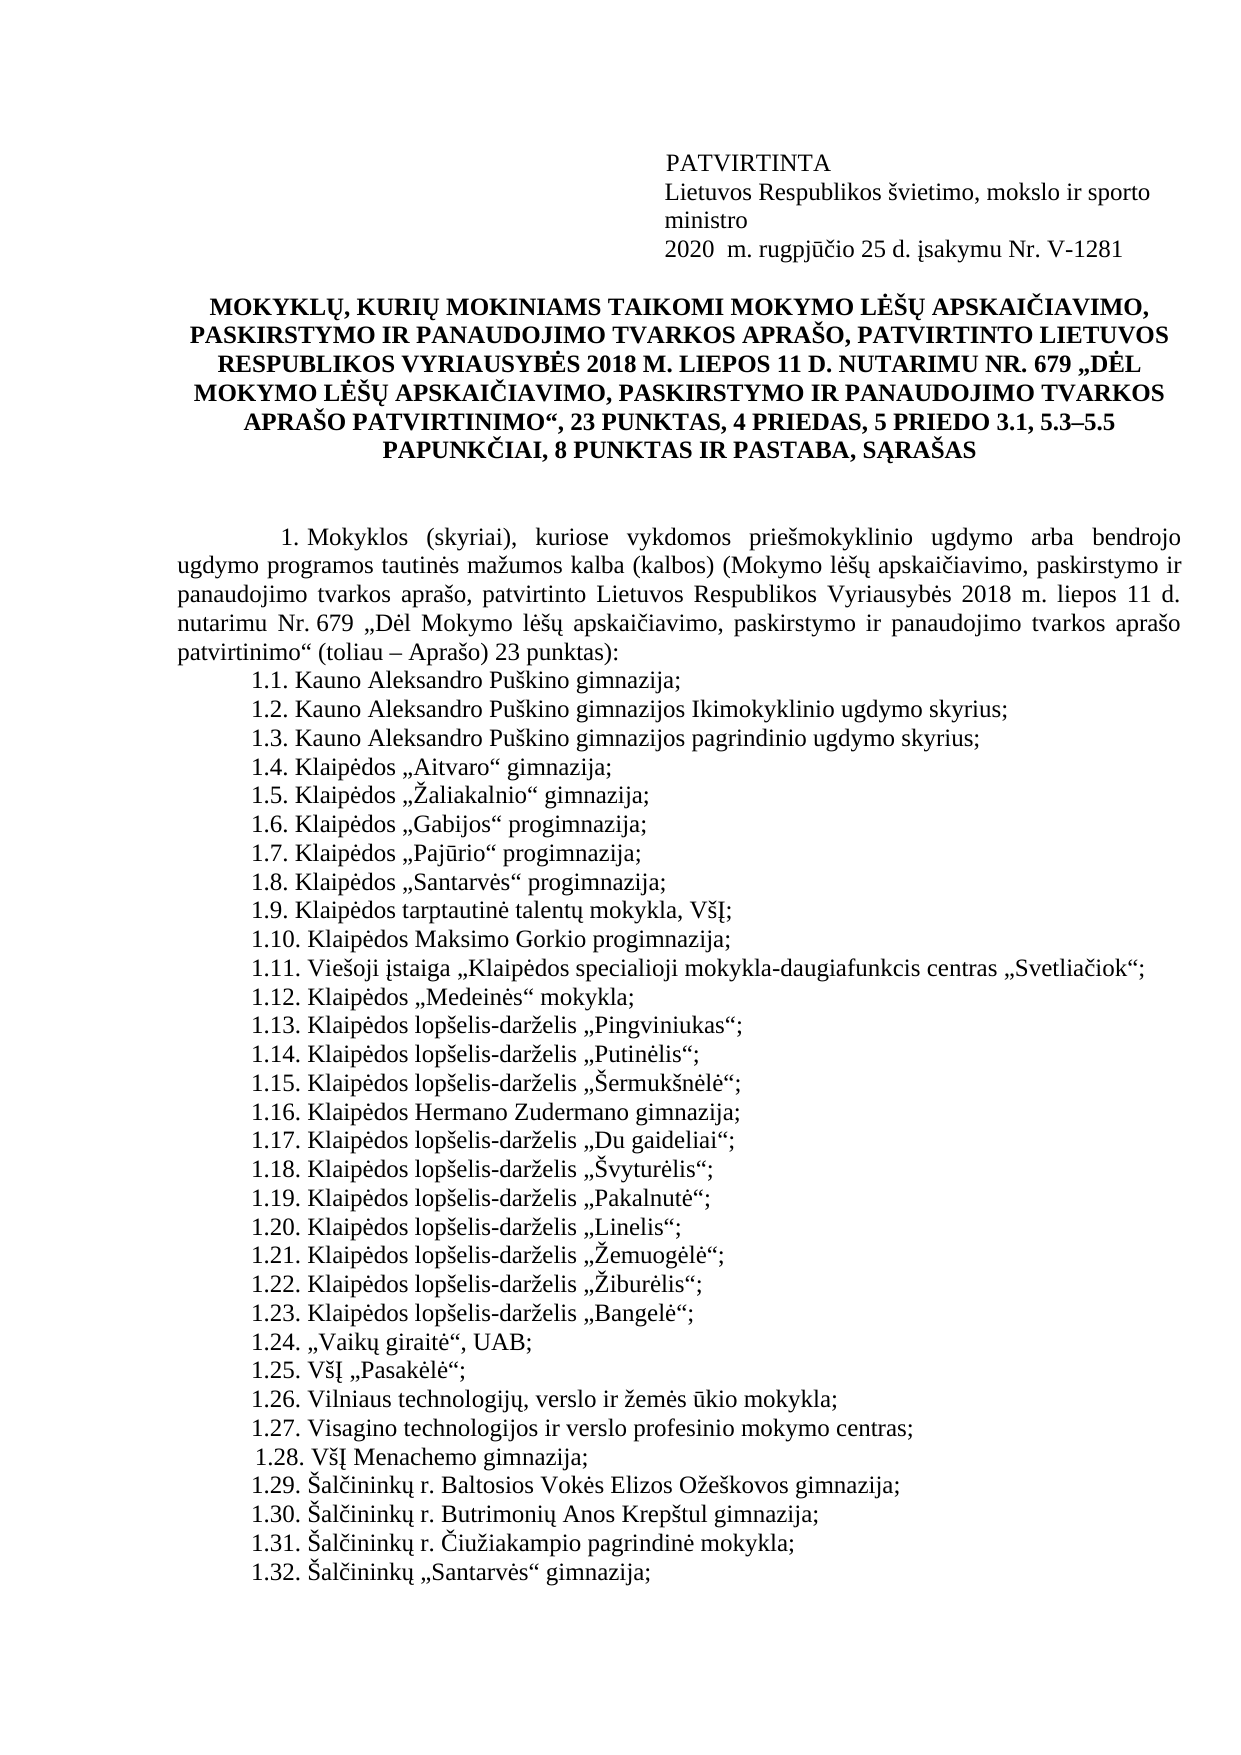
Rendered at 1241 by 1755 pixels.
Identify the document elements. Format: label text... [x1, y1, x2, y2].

text 1.25. VšĮ „Pasakėlė“; [177, 1356, 1182, 1384]
text 2020 m. rugpjūčio 25 d. įsakymu Nr. V-1281 [177, 234, 1182, 263]
text PATVIRTINTA [177, 148, 1182, 177]
text 1.15. Klaipėdos lopšelis-darželis „Šermukšnėlė“; [177, 1068, 1182, 1097]
text 1.27. Visagino technologijos ir verslo profesinio mokymo centras; [177, 1413, 1182, 1442]
text 1.17. Klaipėdos lopšelis-darželis „Du gaideliai“; [177, 1126, 1182, 1154]
text Mokyklų, kurių mokiniams taikomi Mokymo lėšų apskaičiavimo, paskirstymo ir panaudojimo tvarkos aprašo, patvirtinto Lietuvos Respublikos Vyriausybės 2018 m. liepos 11 d. nutarimU Nr. 679 „Dėl Mokymo lėšų apskaičiavimo, paskirstymo ir panaudojimo tvarkos aprašo patvirtinimo“, 23 punkTas, 4 PRIEDAS, 5 priedo 3.1, 5.3–5.5 papunkčiai, 8 punktas ir pastaba, SĄRAŠAS [177, 292, 1182, 464]
text 1.24. „Vaikų giraitė“, UAB; [177, 1327, 1182, 1356]
text 1.20. Klaipėdos lopšelis-darželis „Linelis“; [177, 1212, 1182, 1241]
text 1.28. VšĮ Menachemo gimnazija; [177, 1442, 1182, 1471]
text 1.30. Šalčininkų r. Butrimonių Anos Krepštul gimnazija; [177, 1499, 1182, 1528]
text 1.2. Kauno Aleksandro Puškino gimnazijos Ikimokyklinio ugdymo skyrius; [177, 694, 1182, 723]
text 1.7. Klaipėdos „Pajūrio“ progimnazija; [177, 838, 1182, 867]
text 1.12. Klaipėdos „Medeinės“ mokykla; [177, 982, 1182, 1011]
text 1.10. Klaipėdos Maksimo Gorkio progimnazija; [177, 924, 1182, 953]
text 1.23. Klaipėdos lopšelis-darželis „Bangelė“; [177, 1298, 1182, 1327]
text 1.22. Klaipėdos lopšelis-darželis „Žiburėlis“; [177, 1269, 1182, 1298]
text 1.1. Kauno Aleksandro Puškino gimnazija; [177, 666, 1182, 694]
text 1. Mokyklos (skyriai), kuriose vykdomos priešmokyklinio ugdymo arba bendrojo ugdymo programos tautinės mažumos kalba (kalbos) (Mokymo lėšų apskaičiavimo, paskirstymo ir panaudojimo tvarkos aprašo, patvirtinto Lietuvos Respublikos Vyriausybės 2018 m. liepos 11 d. nutarimu Nr. 679 „Dėl Mokymo lėšų apskaičiavimo, paskirstymo ir panaudojimo tvarkos aprašo patvirtinimo“ (toliau – Aprašo) 23 punktas): [177, 522, 1182, 666]
text 1.8. Klaipėdos „Santarvės“ progimnazija; [177, 867, 1182, 896]
text 1.31. Šalčininkų r. Čiužiakampio pagrindinė mokykla; [177, 1528, 1182, 1557]
text 1.13. Klaipėdos lopšelis-darželis „Pingviniukas“; [177, 1011, 1182, 1039]
text 1.29. Šalčininkų r. Baltosios Vokės Elizos Ožeškovos gimnazija; [177, 1471, 1182, 1499]
text 1.21. Klaipėdos lopšelis-darželis „Žemuogėlė“; [177, 1241, 1182, 1269]
text 1.11. Viešoji įstaiga „Klaipėdos specialioji mokykla-daugiafunkcis centras „Svetliačiok“; [177, 953, 1182, 982]
text 1.5. Klaipėdos „Žaliakalnio“ gimnazija; [177, 781, 1182, 809]
text 1.3. Kauno Aleksandro Puškino gimnazijos pagrindinio ugdymo skyrius; [177, 723, 1182, 752]
text 1.9. Klaipėdos tarptautinė talentų mokykla, VšĮ; [177, 896, 1182, 924]
text 1.19. Klaipėdos lopšelis-darželis „Pakalnutė“; [177, 1183, 1182, 1212]
text 1.16. Klaipėdos Hermano Zudermano gimnazija; [177, 1097, 1182, 1126]
text 1.32. Šalčininkų „Santarvės“ gimnazija; [177, 1557, 1182, 1586]
text Lietuvos Respublikos švietimo, mokslo ir sporto ministro [664, 177, 1182, 234]
text 1.14. Klaipėdos lopšelis-darželis „Putinėlis“; [177, 1039, 1182, 1068]
text 1.26. Vilniaus technologijų, verslo ir žemės ūkio mokykla; [177, 1384, 1182, 1413]
text 1.18. Klaipėdos lopšelis-darželis „Švyturėlis“; [177, 1154, 1182, 1183]
text 1.6. Klaipėdos „Gabijos“ progimnazija; [177, 809, 1182, 838]
text 1.4. Klaipėdos „Aitvaro“ gimnazija; [177, 752, 1182, 781]
